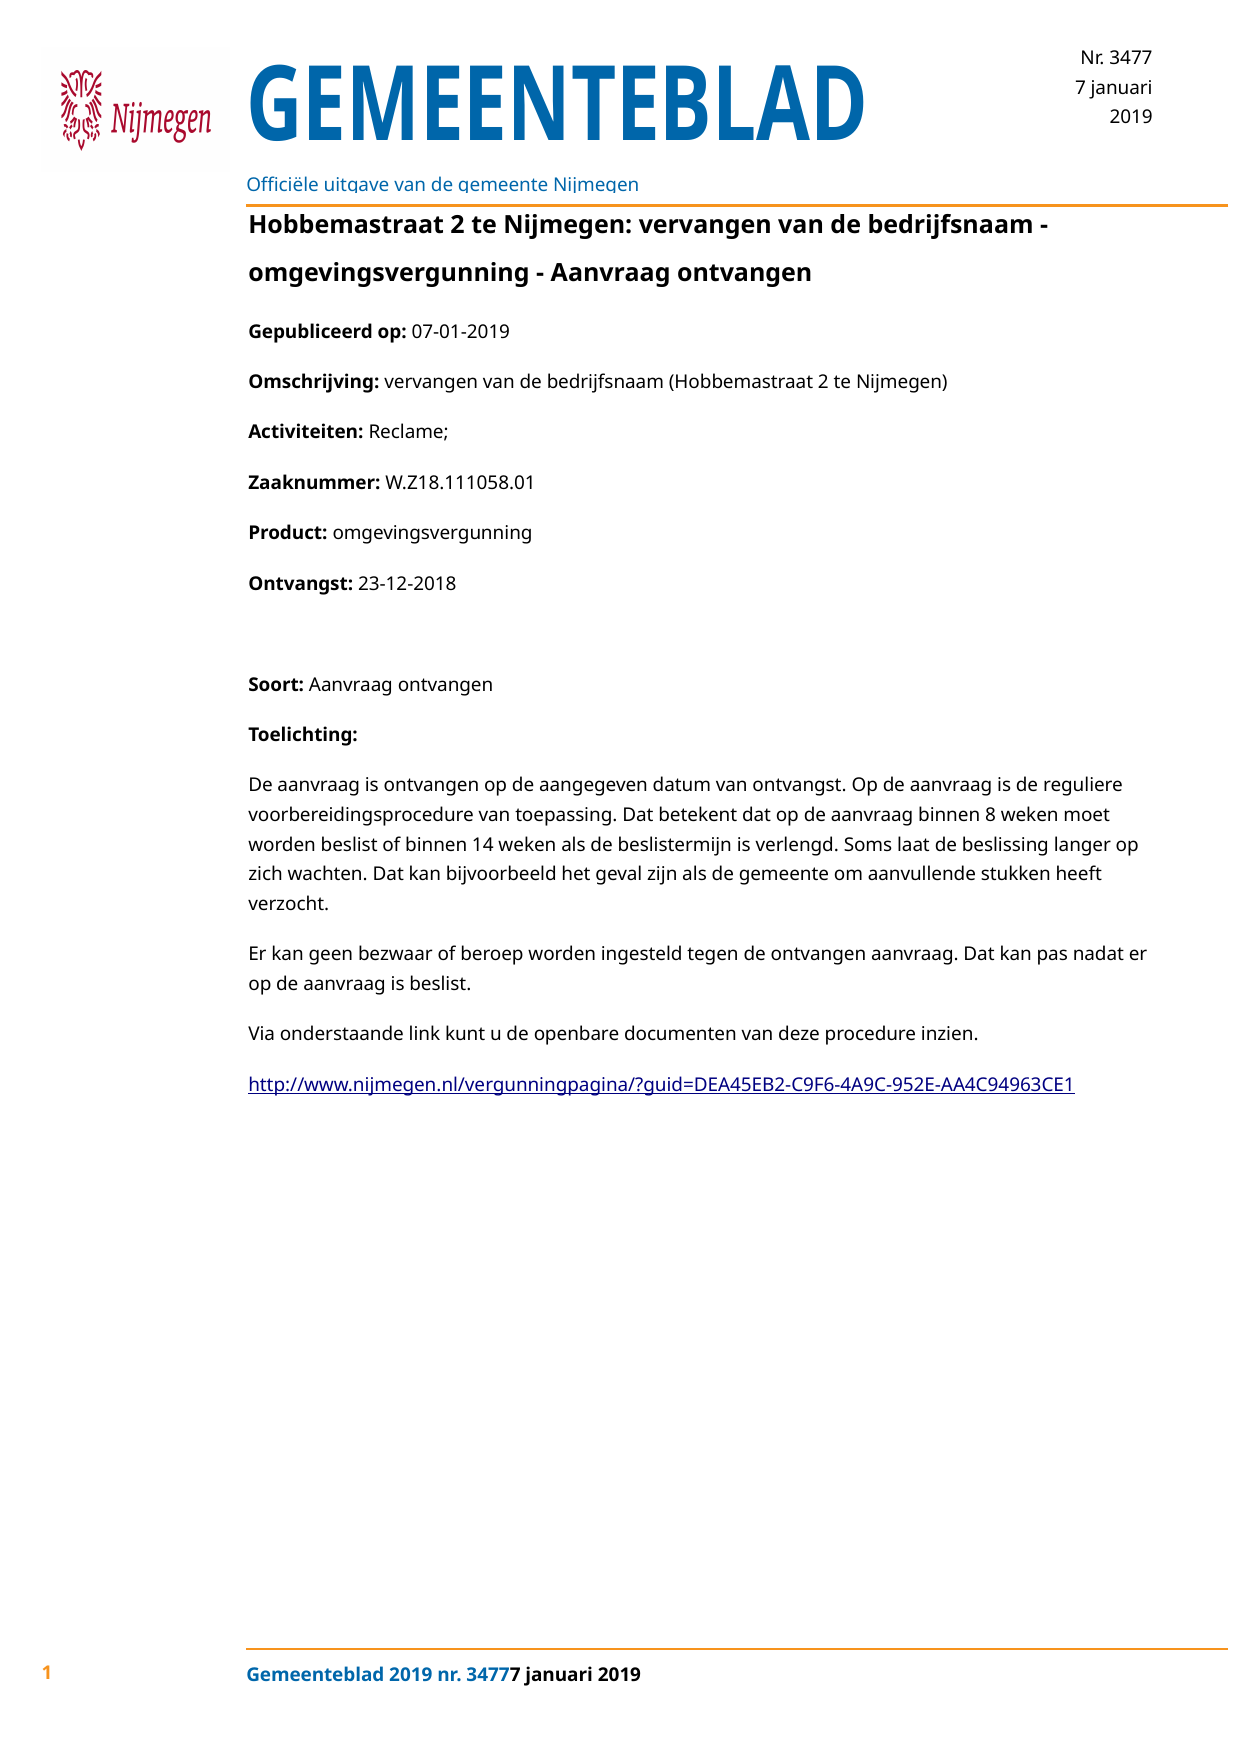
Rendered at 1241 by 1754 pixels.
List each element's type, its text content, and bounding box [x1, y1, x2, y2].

text Er kan geen bezwaar of beroep worden ingesteld tegen de ontvangen aanvraag. Dat kan pas nadat er op de aanvraag is beslist. [248, 940, 1152, 996]
text http://www.nijmegen.nl/vergunningpagina/?guid=DEA45EB2-C9F6-4A9C-952E-AA4C94963CE1 [248, 1071, 1152, 1097]
text De aanvraag is ontvangen op de aangegeven datum van ontvangst. Op de aanvraag is de reguliere voorbereidingsprocedure van toepassing. Dat betekent dat op de aanvraag binnen 8 weken moet worden beslist of binnen 14 weken als de beslistermijn is verlengd. Soms laat de beslissing langer op zich wachten. Dat kan bijvoorbeeld het geval zijn als de gemeente om aanvullende stukken heeft verzocht. [248, 772, 1152, 916]
text Ontvangst: 23-12-2018 [248, 570, 1152, 596]
picture [41, 47, 231, 172]
text Zaaknummer: W.Z18.111058.01 [248, 469, 1152, 495]
text Activiteiten: Reclame; [248, 419, 1152, 444]
text Hobbemastraat 2 te Nijmegen: vervangen van de bedrijfsnaam - omgevingsvergunning - Aanvraag ontvangen [248, 207, 1152, 288]
text Gepubliceerd op: 07-01-2019 [248, 318, 1152, 344]
text Via onderstaande link kunt u de openbare documenten van deze procedure inzien. [248, 1020, 1152, 1046]
text Soort: Aanvraag ontvangen [248, 671, 1152, 697]
text Toelichting: [248, 721, 1152, 747]
text Product: omgevingsvergunning [248, 519, 1152, 545]
text Omschrijving: vervangen van de bedrijfsnaam (Hobbemastraat 2 te Nijmegen) [248, 368, 1152, 394]
